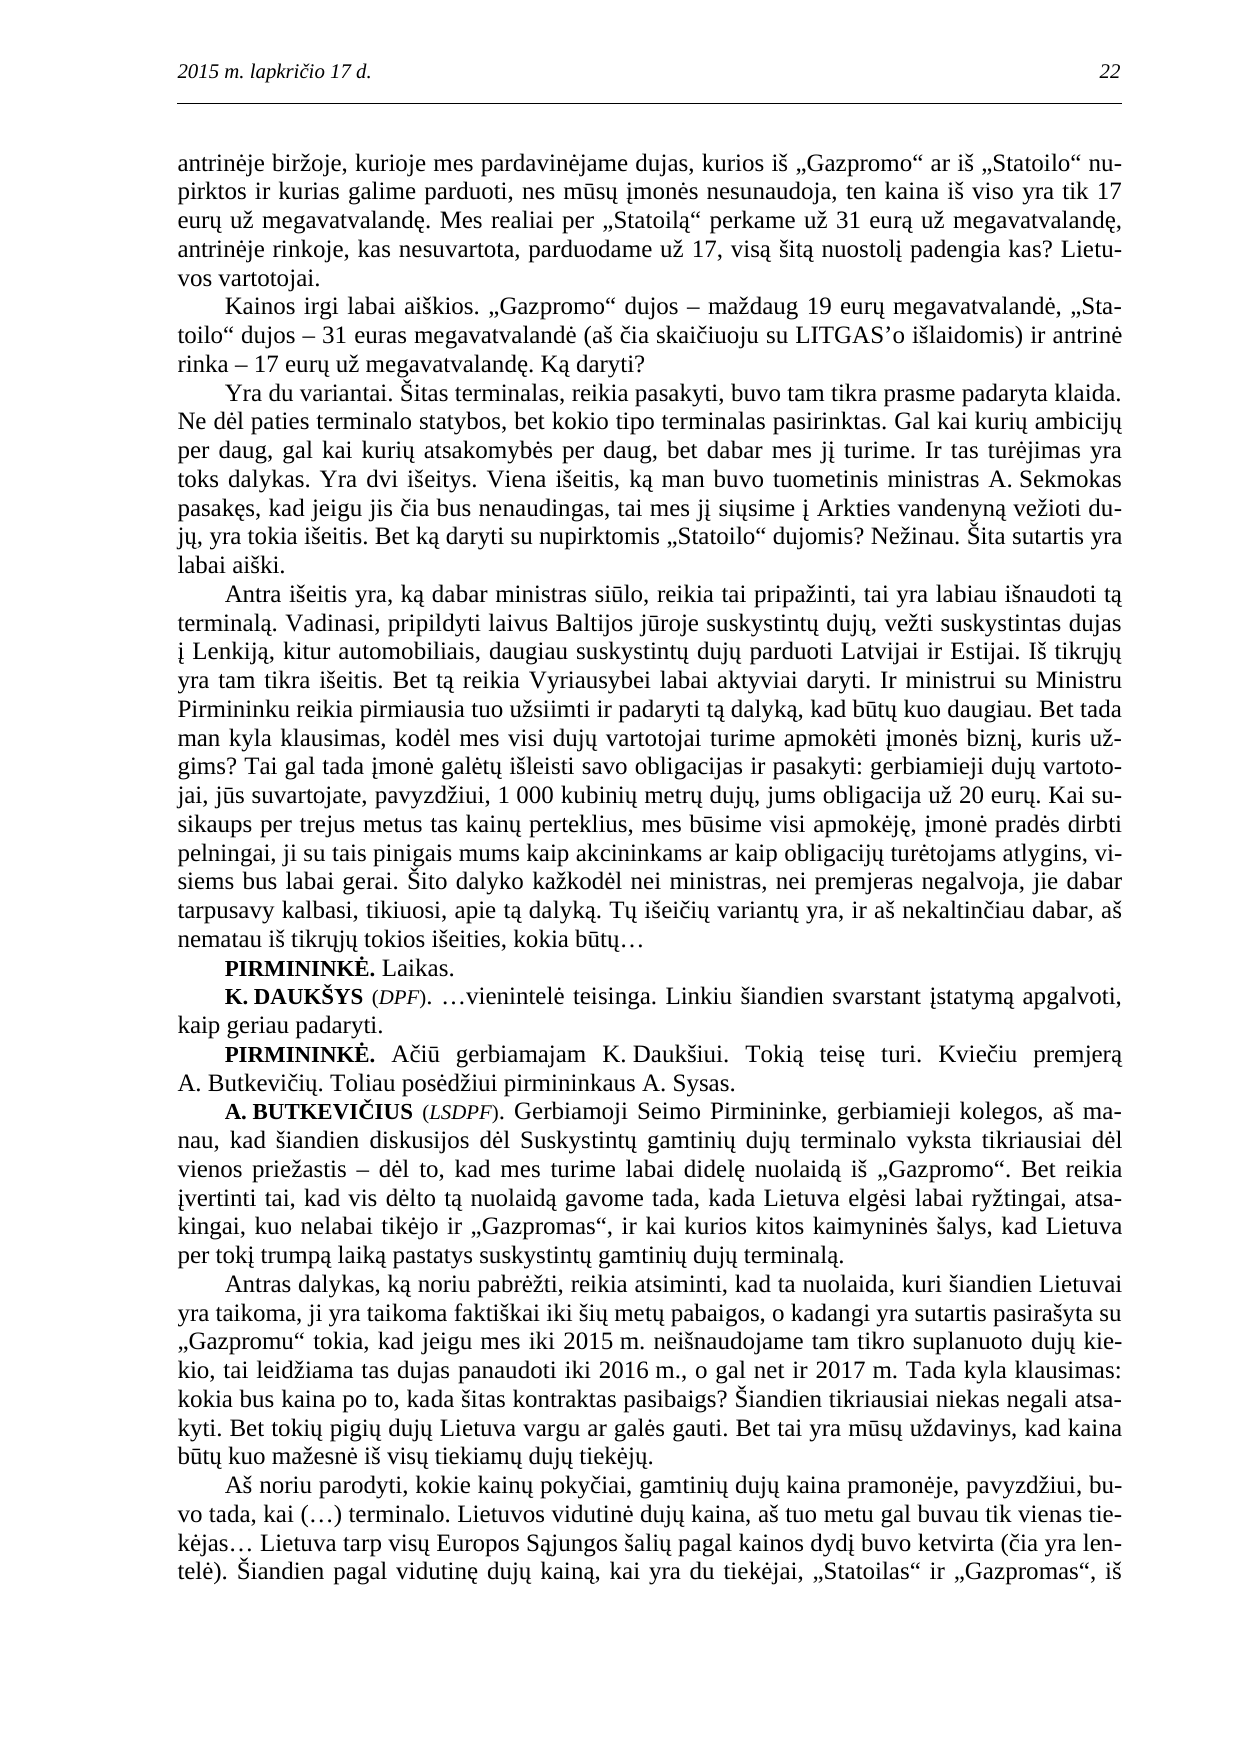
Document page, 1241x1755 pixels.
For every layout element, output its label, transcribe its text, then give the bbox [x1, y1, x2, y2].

text PIRMININKĖ. Ačiū ger­bia­ma­jam K. Dauk­šiui. To­kią tei­sę tu­ri. Kvie­čiu prem­je­rą A. But­ke­vi­čių. To­liau po­sė­džiui pir­mi­nin­kaus A. Sy­sas. [177, 1039, 1122, 1096]
text Kai­nos ir­gi la­bai aiš­kios. „Gaz­pro­mo“ du­jos – maž­daug 19 eu­rų me­ga­vat­va­lan­dė, „Sta­toi­lo“ du­jos – 31 eu­ras me­ga­vat­va­lan­dė (aš čia skai­čiuo­ju su LITGAS’o iš­lai­do­mis) ir ant­ri­nė rin­ka – 17 eu­rų už me­ga­vat­va­lan­dę. Ką da­ry­ti? [177, 291, 1122, 378]
text PIRMININKĖ. Lai­kas. [177, 953, 1122, 981]
text ant­ri­nė­je bir­žo­je, ku­rio­je mes par­da­vi­nė­ja­me du­jas, ku­rios iš „Gaz­pro­mo“ ar iš „Sta­toi­lo“ nu­pirk­tos ir ku­rias ga­li­me par­duo­ti, nes mū­sų įmo­nės ne­su­nau­do­ja, ten kai­na iš vi­so yra tik 17 eu­rų už me­ga­vat­va­lan­dę. Mes re­a­liai per „Sta­toi­lą“ per­ka­me už 31 eu­rą už me­ga­vat­va­lan­dę, ant­ri­nė­je rin­ko­je, kas ne­su­var­to­ta, par­duo­da­me už 17, vi­są ši­tą nuos­to­lį pa­den­gia kas? Lie­tu­vos var­to­to­jai. [177, 148, 1122, 291]
text Aš no­riu pa­ro­dy­ti, ko­kie kai­nų po­ky­čiai, gam­ti­nių du­jų kai­na pra­mo­nė­je, pa­vyz­džiui, bu­vo ta­da, kai (…) ter­mi­na­lo. Lie­tu­vos vi­du­ti­nė du­jų kai­na, aš tuo me­tu gal bu­vau tik vie­nas tie­kė­jas… Lie­tu­va tarp vi­sų Eu­ro­pos Są­jun­gos ša­lių pa­gal kai­nos dy­dį bu­vo ket­vir­ta (čia yra len­te­lė). Šian­dien pa­gal vi­du­ti­nę du­jų kai­ną, kai yra du tie­kė­jai, „Sta­toi­las“ ir „Gaz­pro­mas“, iš [177, 1470, 1122, 1585]
text Yra du va­rian­tai. Ši­tas ter­mi­na­las, rei­kia pa­sa­ky­ti, bu­vo tam tik­ra pras­me pa­da­ry­ta klai­da. Ne dėl pa­ties ter­mi­na­lo sta­ty­bos, bet ko­kio ti­po ter­mi­na­las pa­si­rink­tas. Gal kai ku­rių am­bi­ci­jų per daug, gal kai ku­rių at­sa­ko­my­bės per daug, bet da­bar mes jį tu­ri­me. Ir tas tu­rė­ji­mas yra toks da­ly­kas. Yra dvi iš­ei­tys. Vie­na iš­ei­tis, ką man bu­vo tuo­me­ti­nis mi­nist­ras A. Sek­mo­kas pa­sa­kęs, kad jei­gu jis čia bus ne­nau­din­gas, tai mes jį sių­si­me į Ark­ties van­de­ny­ną ve­žio­ti du­jų, yra to­kia iš­ei­tis. Bet ką da­ry­ti su nu­pirk­to­mis „Sta­toi­lo“ du­jo­mis? Ne­ži­nau. Ši­ta su­tar­tis yra labai aiš­ki. [177, 378, 1122, 579]
text A. BUTKEVIČIUS (LSDPF). Ger­bia­mo­ji Sei­mo Pir­mi­nin­ke, ger­bia­mie­ji ko­le­gos, aš ma­nau, kad šian­dien dis­ku­si­jos dėl Su­skys­tin­tų gam­ti­nių du­jų ter­mi­na­lo vyks­ta tik­riau­siai dėl vie­nos prie­žas­tis – dėl to, kad mes tu­ri­me la­bai di­de­lę nuo­lai­dą iš „Gaz­pro­mo“. Bet rei­kia įver­tin­ti tai, kad vis dėl­to tą nuo­lai­dą ga­vo­me ta­da, ka­da Lie­tu­va el­gė­si la­bai ryž­tin­gai, at­sa­kin­gai, kuo ne­la­bai ti­kė­jo ir „Gaz­pro­mas“, ir kai ku­rios ki­tos kai­my­ni­nės ša­lys, kad Lie­tu­va per to­kį trum­pą lai­ką pa­sta­tys su­skys­tin­tų gam­ti­nių du­jų ter­mi­na­lą. [177, 1096, 1122, 1269]
text An­tra iš­ei­tis yra, ką da­bar mi­nist­ras siū­lo, rei­kia tai pri­pa­žin­ti, tai yra la­biau iš­nau­do­ti tą ter­mi­na­lą. Va­di­na­si, pri­pil­dy­ti lai­vus Bal­ti­jos jū­ro­je su­skys­tin­tų du­jų, vež­ti su­skys­tin­tas du­jas į Len­ki­ją, ki­tur au­to­mo­bi­liais, dau­giau su­skys­tin­tų du­jų par­duo­ti Lat­vi­jai ir Es­ti­jai. Iš tik­rų­jų yra tam tik­ra iš­ei­tis. Bet tą rei­kia Vy­riau­sy­bei la­bai ak­ty­viai da­ry­ti. Ir mi­nist­rui su Mi­nist­ru Pir­mi­nin­ku rei­kia pir­miau­sia tuo už­si­im­ti ir pa­da­ry­ti tą da­ly­ką, kad bū­tų kuo dau­giau. Bet ta­da man ky­la klau­si­mas, ko­dėl mes vi­si du­jų var­to­to­jai tu­ri­me ap­mo­kė­ti įmo­nės biz­nį, ku­ris už­gims? Tai gal ta­da įmo­nė ga­lė­tų iš­leis­ti sa­vo ob­li­ga­ci­jas ir pa­sa­ky­ti: ger­bia­mie­ji du­jų var­to­to­jai, jūs su­var­to­ja­te, pa­vyz­džiui, 1 000 ku­bi­nių met­rų du­jų, jums ob­li­ga­ci­ja už 20 eu­rų. Kai su­si­kaups per tre­jus me­tus tas kai­nų per­tek­lius, mes bū­si­me vi­si ap­mo­kė­ję, įmo­nė pra­dės dirb­ti pel­nin­gai, ji su tais pi­ni­gais mums kaip ak­ci­nin­kams ar kaip ob­li­ga­ci­jų tu­rė­to­jams at­ly­gins, vi­siems bus la­bai ge­rai. Ši­to da­ly­ko kaž­ko­dėl nei mi­nist­ras, nei prem­je­ras ne­gal­vo­ja, jie da­bar tar­pu­sa­vy kal­ba­si, ti­kiuo­si, apie tą da­ly­ką. Tų iš­ei­čių va­rian­tų yra, ir aš ne­kal­tin­čiau da­bar, aš ne­ma­tau iš tik­rų­jų to­kios iš­ei­ties, ko­kia bū­tų… [177, 579, 1122, 953]
text Ant­ras da­ly­kas, ką no­riu pa­brėž­ti, rei­kia at­si­min­ti, kad ta nuo­lai­da, ku­ri šian­dien Lie­tu­vai yra tai­ko­ma, ji yra tai­ko­ma fak­tiš­kai iki šių me­tų pa­bai­gos, o ka­dan­gi yra su­tar­tis pa­si­ra­šy­ta su „Gaz­pro­mu“ to­kia, kad jei­gu mes iki 2015 m. ne­iš­nau­do­ja­me tam tik­ro su­pla­nuo­to du­jų kie­kio, tai lei­džia­ma tas du­jas pa­nau­do­ti iki 2016 m., o gal net ir 2017 m. Ta­da ky­la klau­si­mas: ko­kia bus kai­na po to, ka­da ši­tas kontr­aktas pa­si­baigs? Šian­dien tik­riau­siai nie­kas ne­ga­li at­sa­ky­ti. Bet to­kių pi­gių du­jų Lie­tu­va var­gu ar ga­lės gau­ti. Bet tai yra mū­sų už­da­vi­nys, kad kai­na bū­tų kuo ma­žes­nė iš vi­sų tie­kia­mų du­jų tie­kė­jų. [177, 1269, 1122, 1470]
text K. DAUKŠYS (DPF). …vie­nin­te­lė tei­sin­ga. Lin­kiu šian­dien svars­tant įsta­ty­mą ap­gal­vo­ti, kaip ge­riau pa­da­ry­ti. [177, 981, 1122, 1039]
